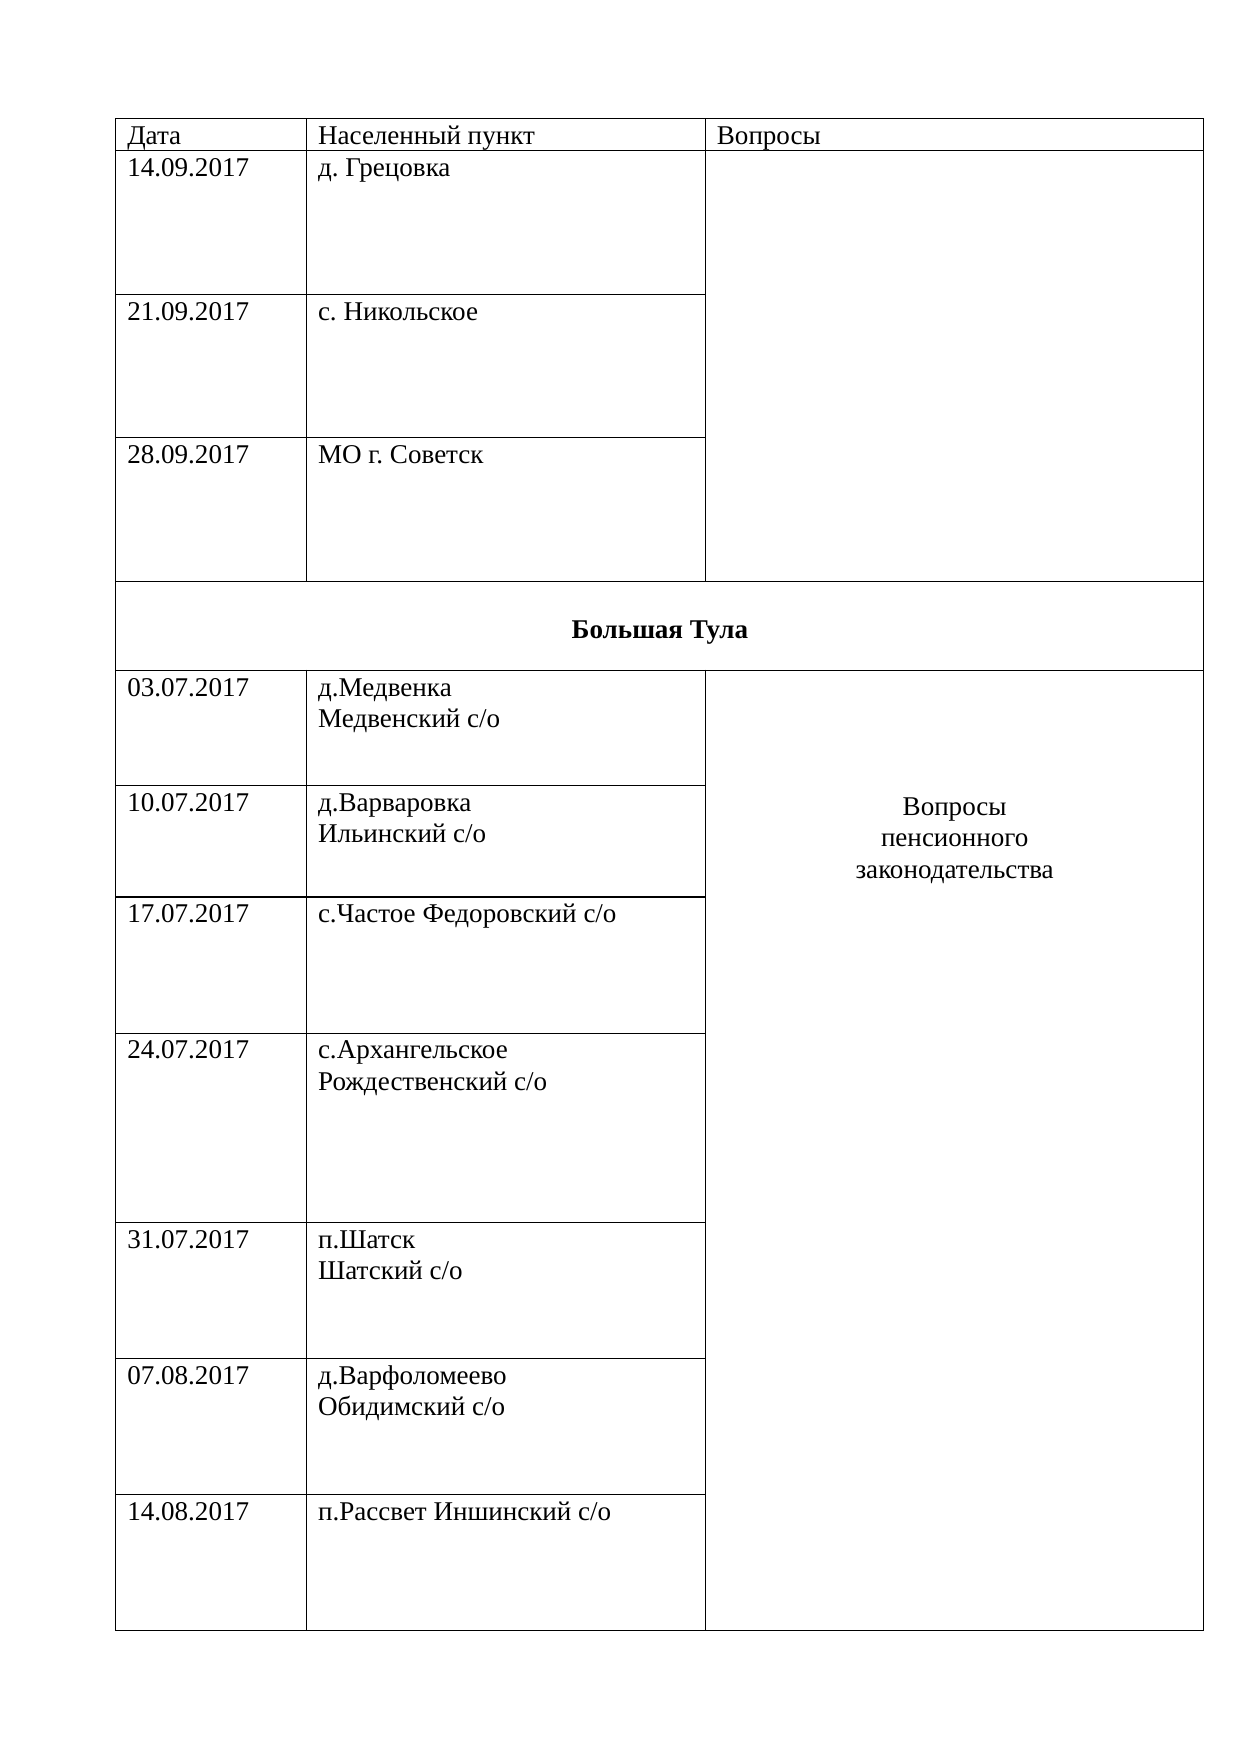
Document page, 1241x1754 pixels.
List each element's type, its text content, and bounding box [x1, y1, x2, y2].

table_cell 28.09.2017 [116, 438, 306, 581]
table_cell д. Грецовка [307, 151, 705, 294]
table_cell п.Рассвет Иншинский с/о [307, 1495, 705, 1630]
table_cell 24.07.2017 [116, 1034, 306, 1222]
table_cell 10.07.2017 [116, 786, 306, 896]
table_header Дата [116, 119, 306, 150]
table_cell Вопросы пенсионного законодательства Вопросы пенсионного законодательства [706, 671, 1203, 1630]
table_header Вопросы [706, 119, 1203, 150]
table_cell с. Никольское [307, 295, 705, 437]
table_cell 07.08.2017 [116, 1359, 306, 1494]
table_cell 21.09.2017 [116, 295, 306, 437]
table_cell с.Частое Федоровский с/о [307, 898, 705, 1032]
table_cell 14.09.2017 [116, 151, 306, 294]
table_cell д.Варваровка Ильинский с/о [307, 786, 705, 896]
table_cell Большая Тула [116, 582, 1203, 669]
table_cell с.Архангельское Рождественский с/о [307, 1034, 705, 1222]
table_cell 17.07.2017 [116, 898, 306, 1032]
table_cell д.Медвенка Медвенский с/о [307, 671, 705, 784]
table_cell 14.08.2017 [116, 1495, 306, 1630]
table_header Населенный пункт [307, 119, 705, 150]
table_cell п.Шатск Шатский с/о [307, 1223, 705, 1358]
table_cell МО г. Советск [307, 438, 705, 581]
table_cell д.Варфоломеево Обидимский с/о [307, 1359, 705, 1494]
table_cell 31.07.2017 [116, 1223, 306, 1358]
table_cell 03.07.2017 [116, 671, 306, 784]
table_cell [706, 151, 1203, 581]
